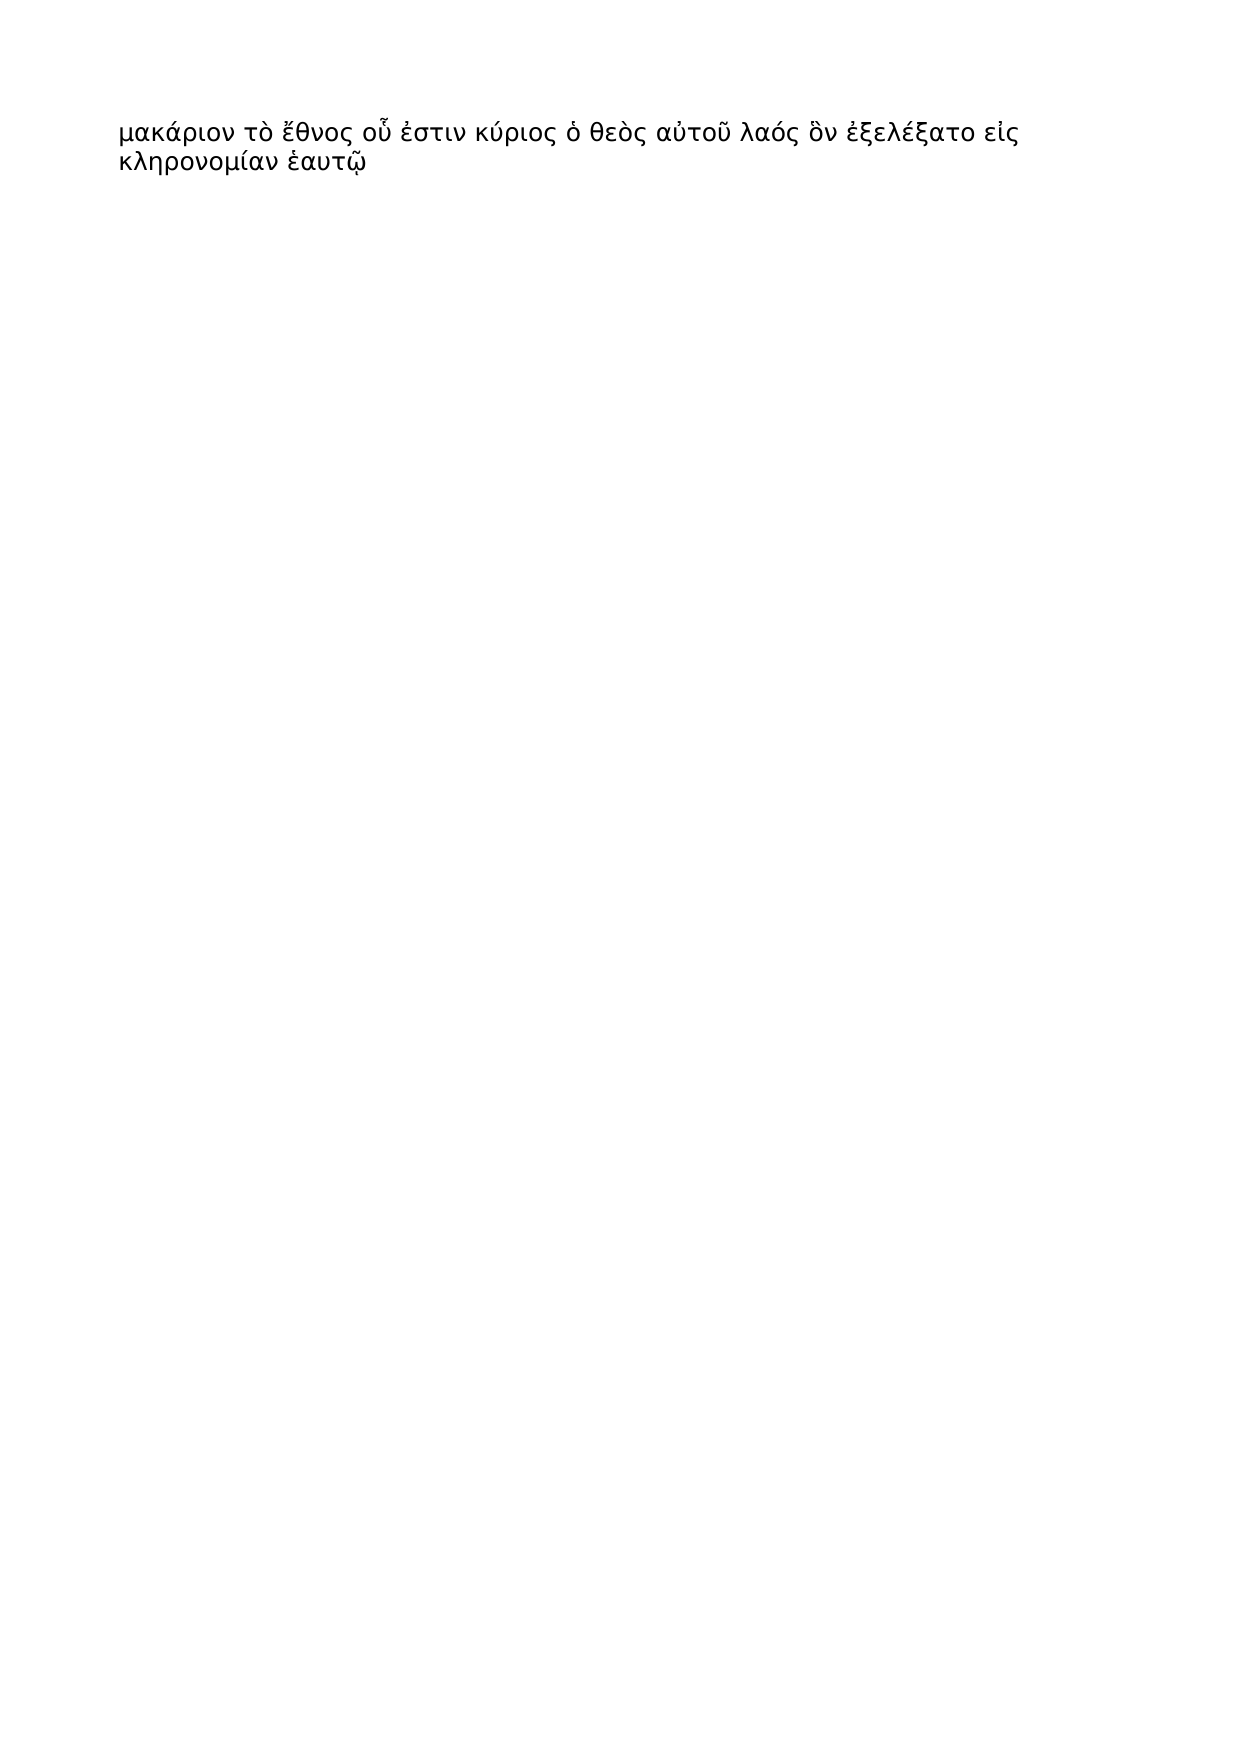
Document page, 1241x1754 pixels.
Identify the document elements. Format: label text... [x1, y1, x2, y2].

text μακάριον τὸ ἔθνος οὗ ἐστιν κύριος ὁ θεὸς αὐτοῦ λαός ὃν ἐξελέξατο εἰς κληρονομίαν ἑαυτῷ [118, 118, 1122, 176]
